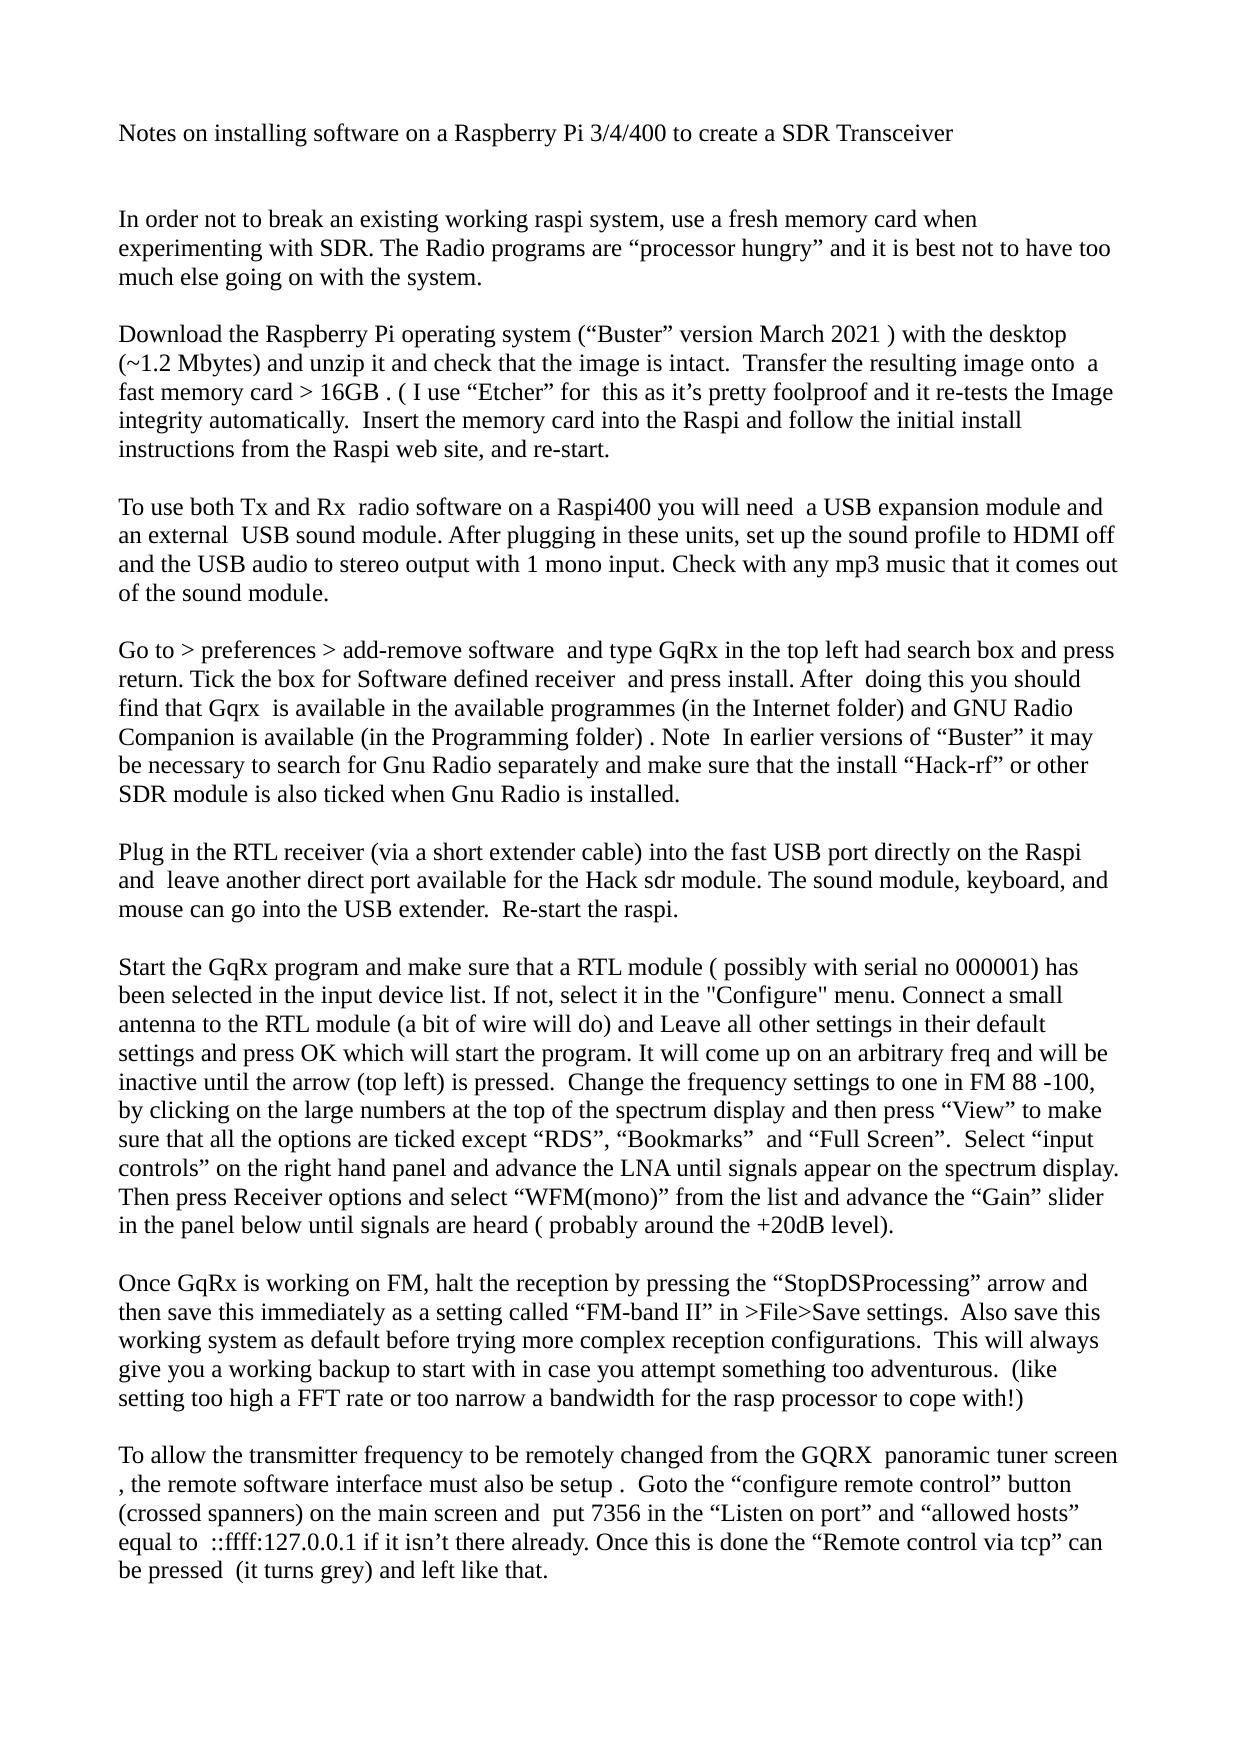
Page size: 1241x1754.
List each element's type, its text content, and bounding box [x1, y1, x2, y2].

text To allow the transmitter frequency to be remotely changed from the GQRX panoramic tuner screen , the remote software interface must also be setup . Goto the “configure remote control” button (crossed spanners) on the main screen and put 7356 in the “Listen on port” and “allowed hosts” equal to ::ffff:127.0.0.1 if it isn’t there already. Once this is done the “Remote control via tcp” can be pressed (it turns grey) and left like that. [118, 1441, 1122, 1584]
text Download the Raspberry Pi operating system (“Buster” version March 2021 ) with the desktop (~1.2 Mbytes) and unzip it and check that the image is intact. Transfer the resulting image onto a fast memory card > 16GB . ( I use “Etcher” for this as it’s pretty foolproof and it re-tests the Image integrity automatically. Insert the memory card into the Raspi and follow the initial install instructions from the Raspi web site, and re-start. [118, 319, 1122, 463]
text Once GqRx is working on FM, halt the reception by pressing the “StopDSProcessing” arrow and then save this immediately as a setting called “FM-band II” in >File>Save settings. Also save this working system as default before trying more complex reception configurations. This will always give you a working backup to start with in case you attempt something too adventurous. (like setting too high a FFT rate or too narrow a bandwidth for the rasp processor to cope with!) [118, 1268, 1122, 1412]
text Plug in the RTL receiver (via a short extender cable) into the fast USB port directly on the Raspi and leave another direct port available for the Hack sdr module. The sound module, keyboard, and mouse can go into the USB extender. Re-start the raspi. [118, 837, 1122, 923]
text Go to > preferences > add-remove software and type GqRx in the top left had search box and press return. Tick the box for Software defined receiver and press install. After doing this you should find that Gqrx is available in the available programmes (in the Internet folder) and GNU Radio Companion is available (in the Programming folder) . Note In earlier versions of “Buster” it may be necessary to search for Gnu Radio separately and make sure that the install “Hack-rf” or other SDR module is also ticked when Gnu Radio is installed. [118, 636, 1122, 808]
text Notes on installing software on a Raspberry Pi 3/4/400 to create a SDR Transceiver [118, 118, 1122, 147]
text In order not to break an existing working raspi system, use a fresh memory card when experimenting with SDR. The Radio programs are “processor hungry” and it is best not to have too much else going on with the system. [118, 204, 1122, 291]
text Start the GqRx program and make sure that a RTL module ( possibly with serial no 000001) has been selected in the input device list. If not, select it in the "Configure" menu. Connect a small antenna to the RTL module (a bit of wire will do) and Leave all other settings in their default settings and press OK which will start the program. It will come up on an arbitrary freq and will be inactive until the arrow (top left) is pressed. Change the frequency settings to one in FM 88 -100, by clicking on the large numbers at the top of the spectrum display and then press “View” to make sure that all the options are ticked except “RDS”, “Bookmarks” and “Full Screen”. Select “input controls” on the right hand panel and advance the LNA until signals appear on the spectrum display. Then press Receiver options and select “WFM(mono)” from the list and advance the “Gain” slider in the panel below until signals are heard ( probably around the +20dB level). [118, 952, 1122, 1239]
text To use both Tx and Rx radio software on a Raspi400 you will need a USB expansion module and an external USB sound module. After plugging in these units, set up the sound profile to HDMI off and the USB audio to stereo output with 1 mono input. Check with any mp3 music that it comes out of the sound module. [118, 492, 1122, 607]
